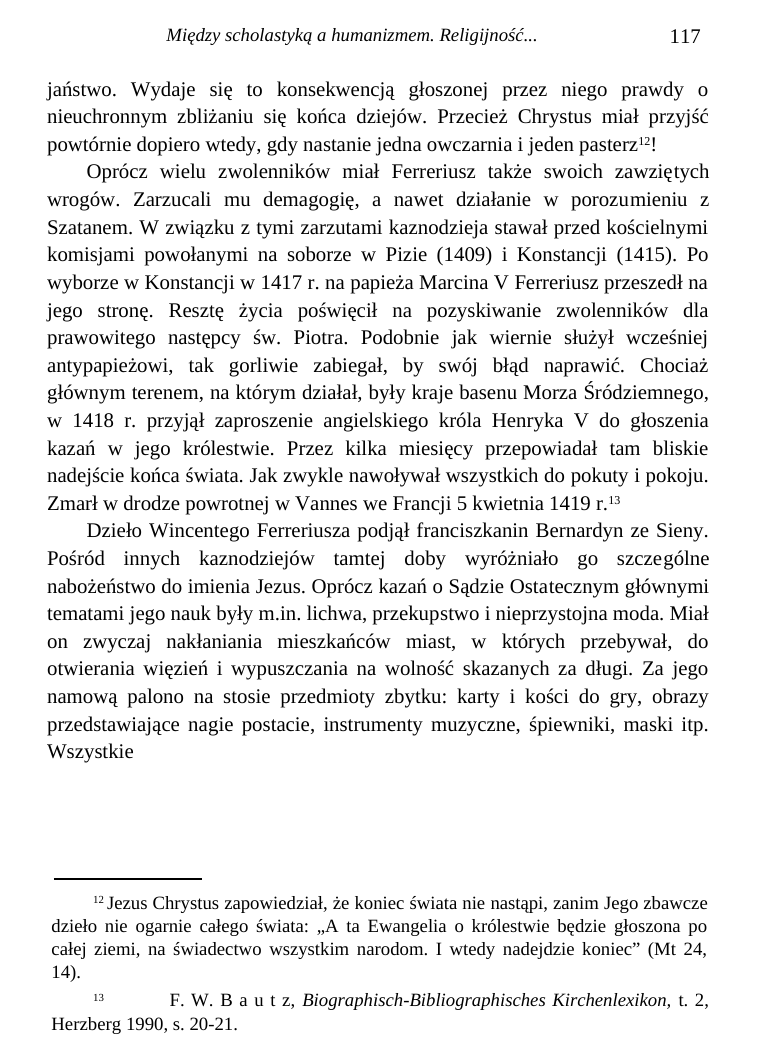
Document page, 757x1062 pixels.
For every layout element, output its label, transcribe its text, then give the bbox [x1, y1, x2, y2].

text jaństwo. Wydaje się to konsekwencją głoszonej przez niego prawdy o nieuchronnym zbliżaniu się końca dziejów. Przecież Chrystus miał przyjść powtórnie dopiero wtedy, gdy nastanie jedna owczarnia i je­den pasterz12! [47, 77, 709, 156]
text Oprócz wielu zwolenników miał Ferreriusz także swoich zawzię­tych wrogów. Zarzucali mu demagogię, a nawet działanie w porozu­mieniu z Szatanem. W związku z tymi zarzutami kaznodzieja stawał przed kościelnymi komisjami powołanymi na soborze w Pizie (1409) i Konstancji (1415). Po wyborze w Konstancji w 1417 r. na papieża Marcina V Ferreriusz przeszedł na jego stronę. Resztę życia poświęcił na pozyskiwanie zwolenników dla prawowitego następcy św. Piotra. Podobnie jak wiernie służył wcześniej antypapieżowi, tak gorliwie zabiegał, by swój błąd naprawić. Chociaż głównym terenem, na któ­rym działał, były kraje basenu Morza Śródziemnego, w 1418 r. przyjął zaproszenie angielskiego króla Henryka V do głoszenia kazań w jego królestwie. Przez kilka miesięcy przepowiadał tam bliskie nadejście końca świata. Jak zwykle nawoływał wszystkich do pokuty i pokoju. Zmarł w drodze powrotnej w Vannes we Francji 5 kwietnia 1419 r.13 [47, 159, 709, 515]
text Między scholastyką a humanizmem. Religijność... [166, 24, 587, 46]
text 12 Jezus Chrystus zapowiedział, że koniec świata nie nastąpi, zanim Jego zbawcze dzieło nie ogarnie całego świata: „A ta Ewangelia o królestwie będzie głoszona po całej ziemi, na świadectwo wszystkim narodom. I wtedy nadejdzie koniec” (Mt 24, 14). [51, 892, 709, 983]
text 117 [669, 24, 706, 48]
text Dzieło Wincentego Ferreriusza podjął franciszkanin Bernardyn ze Sieny. Pośród innych kaznodziejów tamtej doby wyróżniało go szcze­gólne nabożeństwo do imienia Jezus. Oprócz kazań o Sądzie Osta­tecznym głównymi tematami jego nauk były m.in. lichwa, przekup­stwo i nieprzystojna moda. Miał on zwyczaj nakłaniania mieszkańców miast, w których przebywał, do otwierania więzień i wypuszczania na wolność skazanych za długi. Za jego namową palono na stosie przedmioty zbytku: karty i kości do gry, obrazy przedstawiające na­gie postacie, instrumenty muzyczne, śpiewniki, maski itp. Wszystkie [47, 518, 709, 763]
text 13 F. W. B a u t z, Biographisch-Bibliographisches Kirchenlexikon, t. 2, Herz­berg 1990, s. 20-21. [51, 989, 709, 1034]
